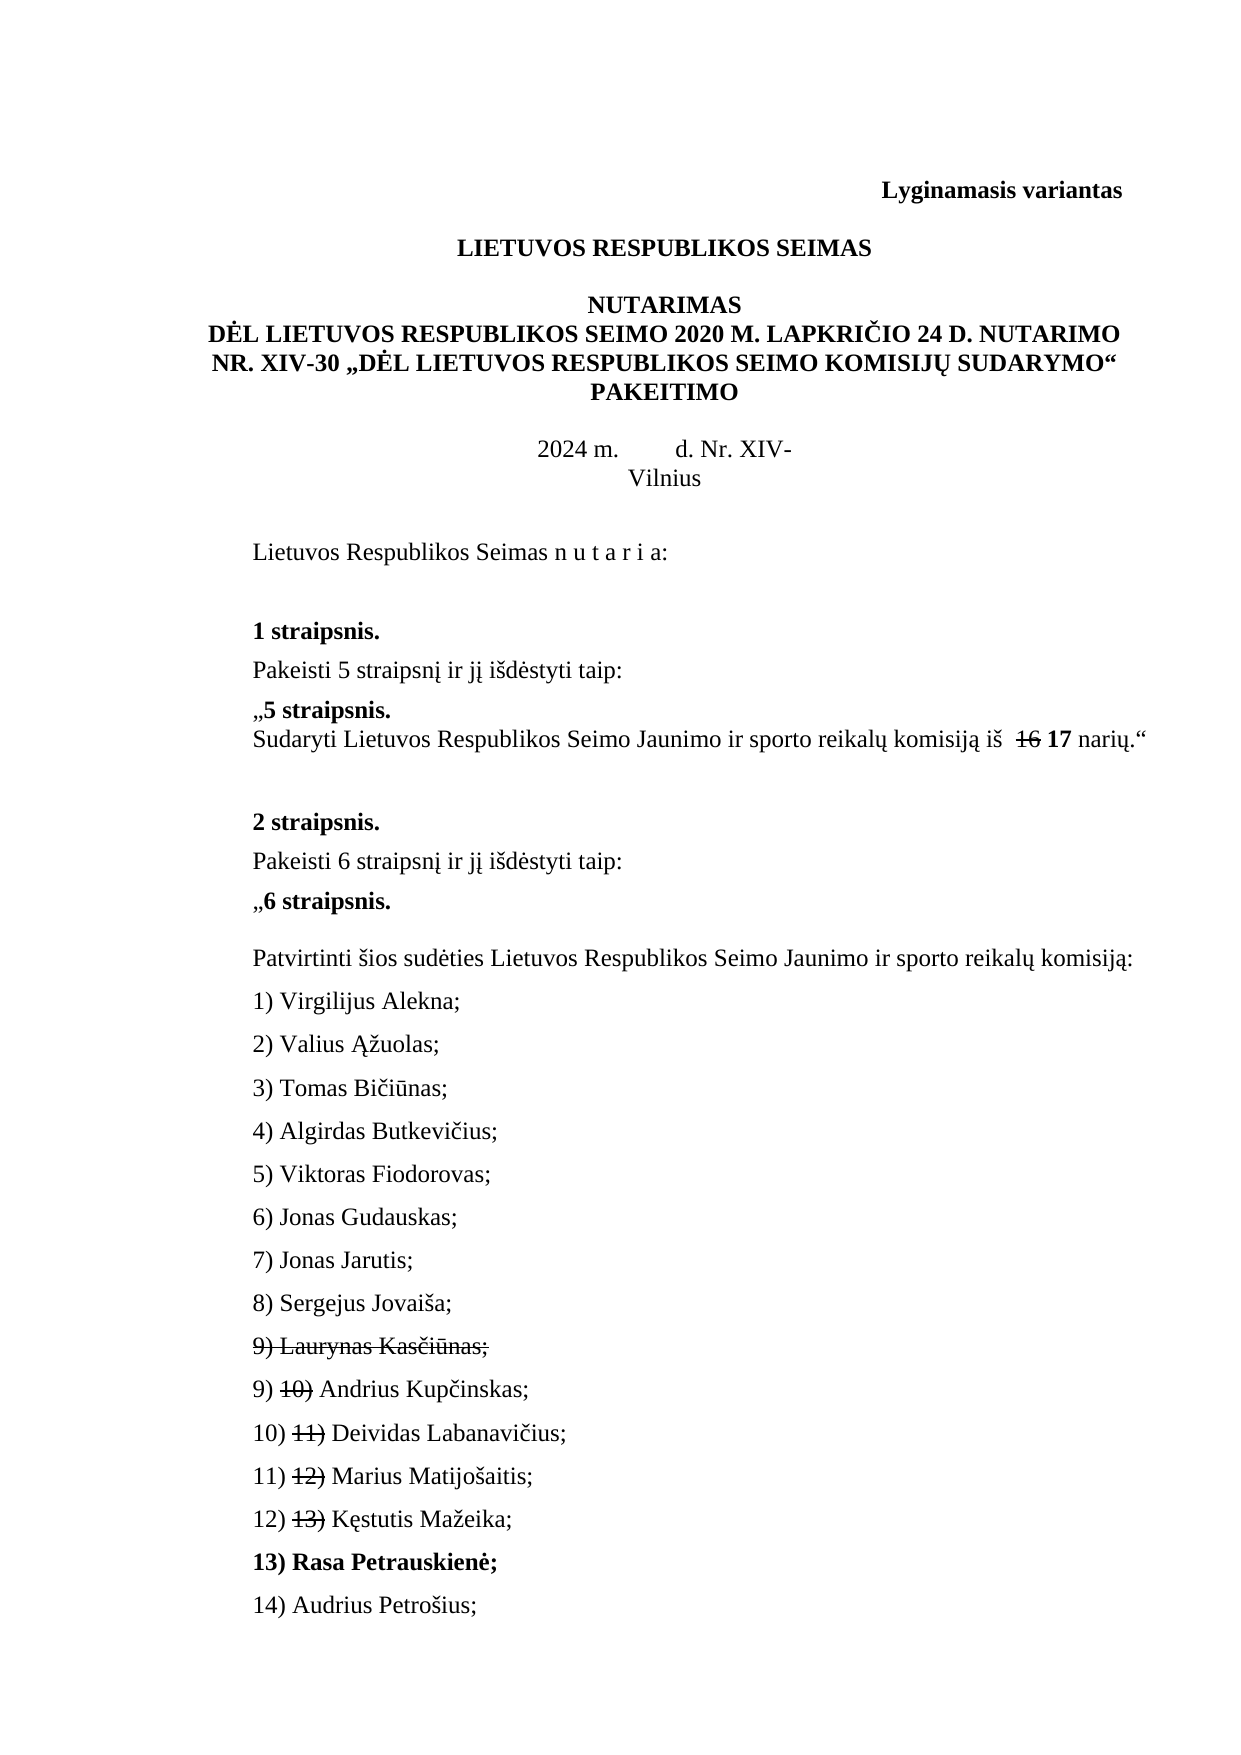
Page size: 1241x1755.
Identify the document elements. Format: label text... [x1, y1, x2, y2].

text 9) Laurynas Kasčiūnas; [177, 1331, 1152, 1360]
text 2 straipsnis. [177, 796, 1152, 835]
text Sudaryti Lietuvos Respublikos Seimo Jaunimo ir sporto reikalų komisiją iš 16 17 narių.“ [177, 724, 1152, 753]
text 12) 13) Kęstutis Mažeika; [177, 1504, 1152, 1533]
text 14) Audrius Petrošius; [177, 1590, 1152, 1619]
text LIETUVOS RESPUBLIKOS SEIMAS [177, 233, 1152, 262]
text Patvirtinti šios sudėties Lietuvos Respublikos Seimo Jaunimo ir sporto reikalų komisiją: [177, 943, 1152, 972]
text 1 straipsnis. [177, 605, 1152, 645]
text Vilnius [177, 463, 1152, 492]
text 9) 10) Andrius Kupčinskas; [177, 1374, 1152, 1403]
text Pakeisti 6 straipsnį ir jį išdėstyti taip: [177, 835, 1152, 875]
text 2024 m. d. Nr. XIV- [177, 434, 1152, 463]
text 7) Jonas Jarutis; [177, 1245, 1152, 1274]
text 2) Valius Ąžuolas; [177, 1029, 1152, 1058]
text 8) Sergejus Jovaiša; [177, 1288, 1152, 1317]
text 4) Algirdas Butkevičius; [177, 1116, 1152, 1144]
text 6) Jonas Gudauskas; [177, 1202, 1152, 1231]
text NUTARIMAS [177, 291, 1152, 319]
text 10) 11) Deividas Labanavičius; [177, 1418, 1152, 1446]
text DĖL LIETUVOS RESPUBLIKOS SEIMO 2020 M. LAPKRIČIO 24 D. NUTARIMO NR. XIV-30 „DĖL LIETUVOS RESPUBLIKOS SEIMO KOMISIJŲ SUDARYMO“ PAKEITIMO [177, 319, 1152, 406]
text 5) Viktoras Fiodorovas; [177, 1159, 1152, 1188]
text Lietuvos Respublikos Seimas nutaria: [177, 526, 1152, 566]
text 11) 12) Marius Matijošaitis; [177, 1461, 1152, 1489]
text Pakeisti 5 straipsnį ir jį išdėstyti taip: [177, 645, 1152, 684]
text 3) Tomas Bičiūnas; [177, 1073, 1152, 1101]
text „6 straipsnis. [177, 875, 1152, 914]
text „5 straipsnis. [177, 684, 1152, 724]
text 13) Rasa Petrauskienė; [177, 1547, 1152, 1576]
text Lyginamasis variantas [777, 176, 1152, 204]
text 1) Virgilijus Alekna; [177, 986, 1152, 1015]
